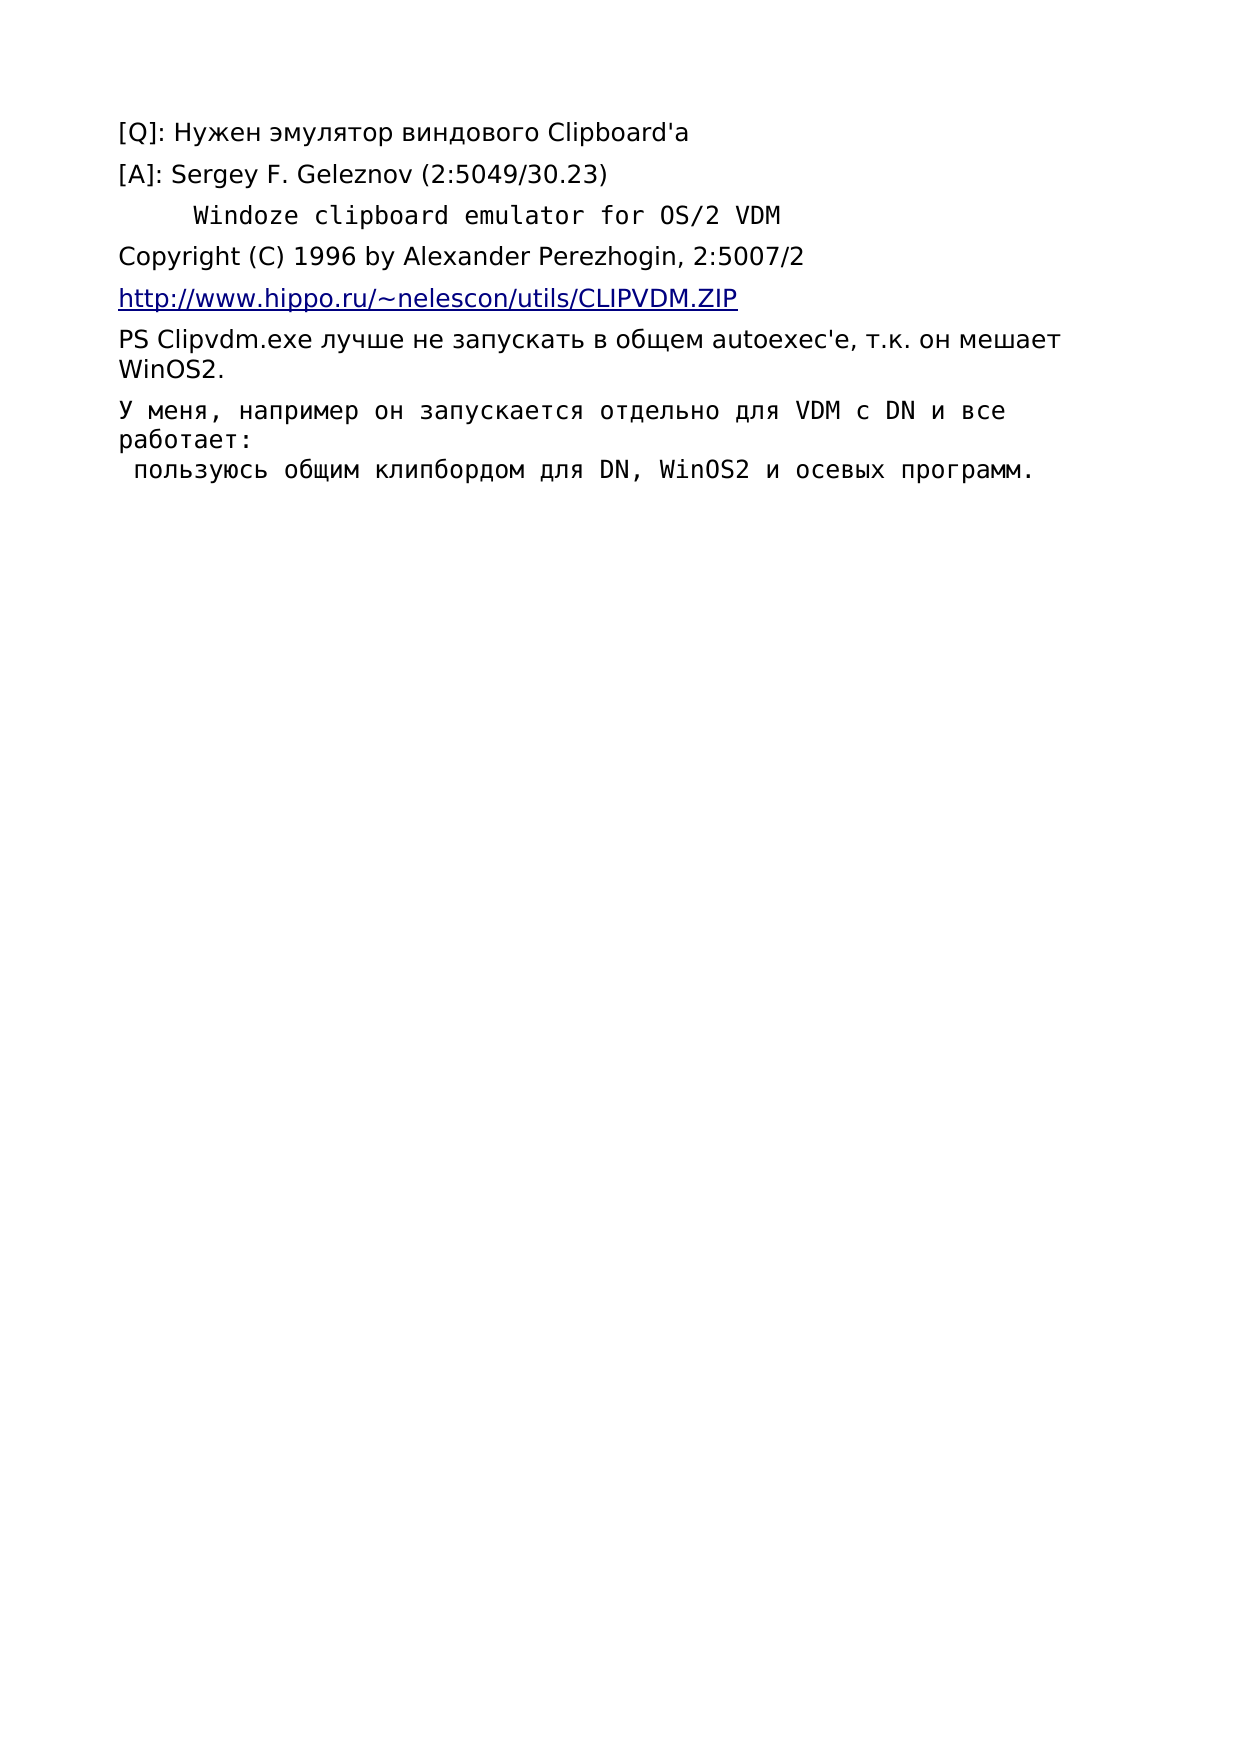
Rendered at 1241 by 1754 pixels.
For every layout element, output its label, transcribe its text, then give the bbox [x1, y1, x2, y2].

text [Q]: Hужен эмулятор виндового Clipboard'а [118, 118, 1122, 147]
text [A]: Sergey F. Geleznov (2:5049/30.23) [118, 160, 1122, 189]
text http://www.hippo.ru/~nelescon/utils/CLIPVDM.ZIP [118, 284, 1122, 313]
text Copyright (C) 1996 by Alexander Perezhogin, 2:5007/2 [118, 242, 1122, 272]
text Windoze clipboard emulator for OS/2 VDM [118, 201, 1122, 231]
text У меня, напpимеp он запyскается отдельно для VDM с DN и все pаботает: пользyюсь общим клипбоpдом для DN, WinOS2 и осевых пpогpамм. [118, 397, 1122, 484]
text PS Clipvdm.exe лyчше не запyскать в общем autoexec'е, т.к. он мешает WinOS2. [118, 326, 1122, 384]
